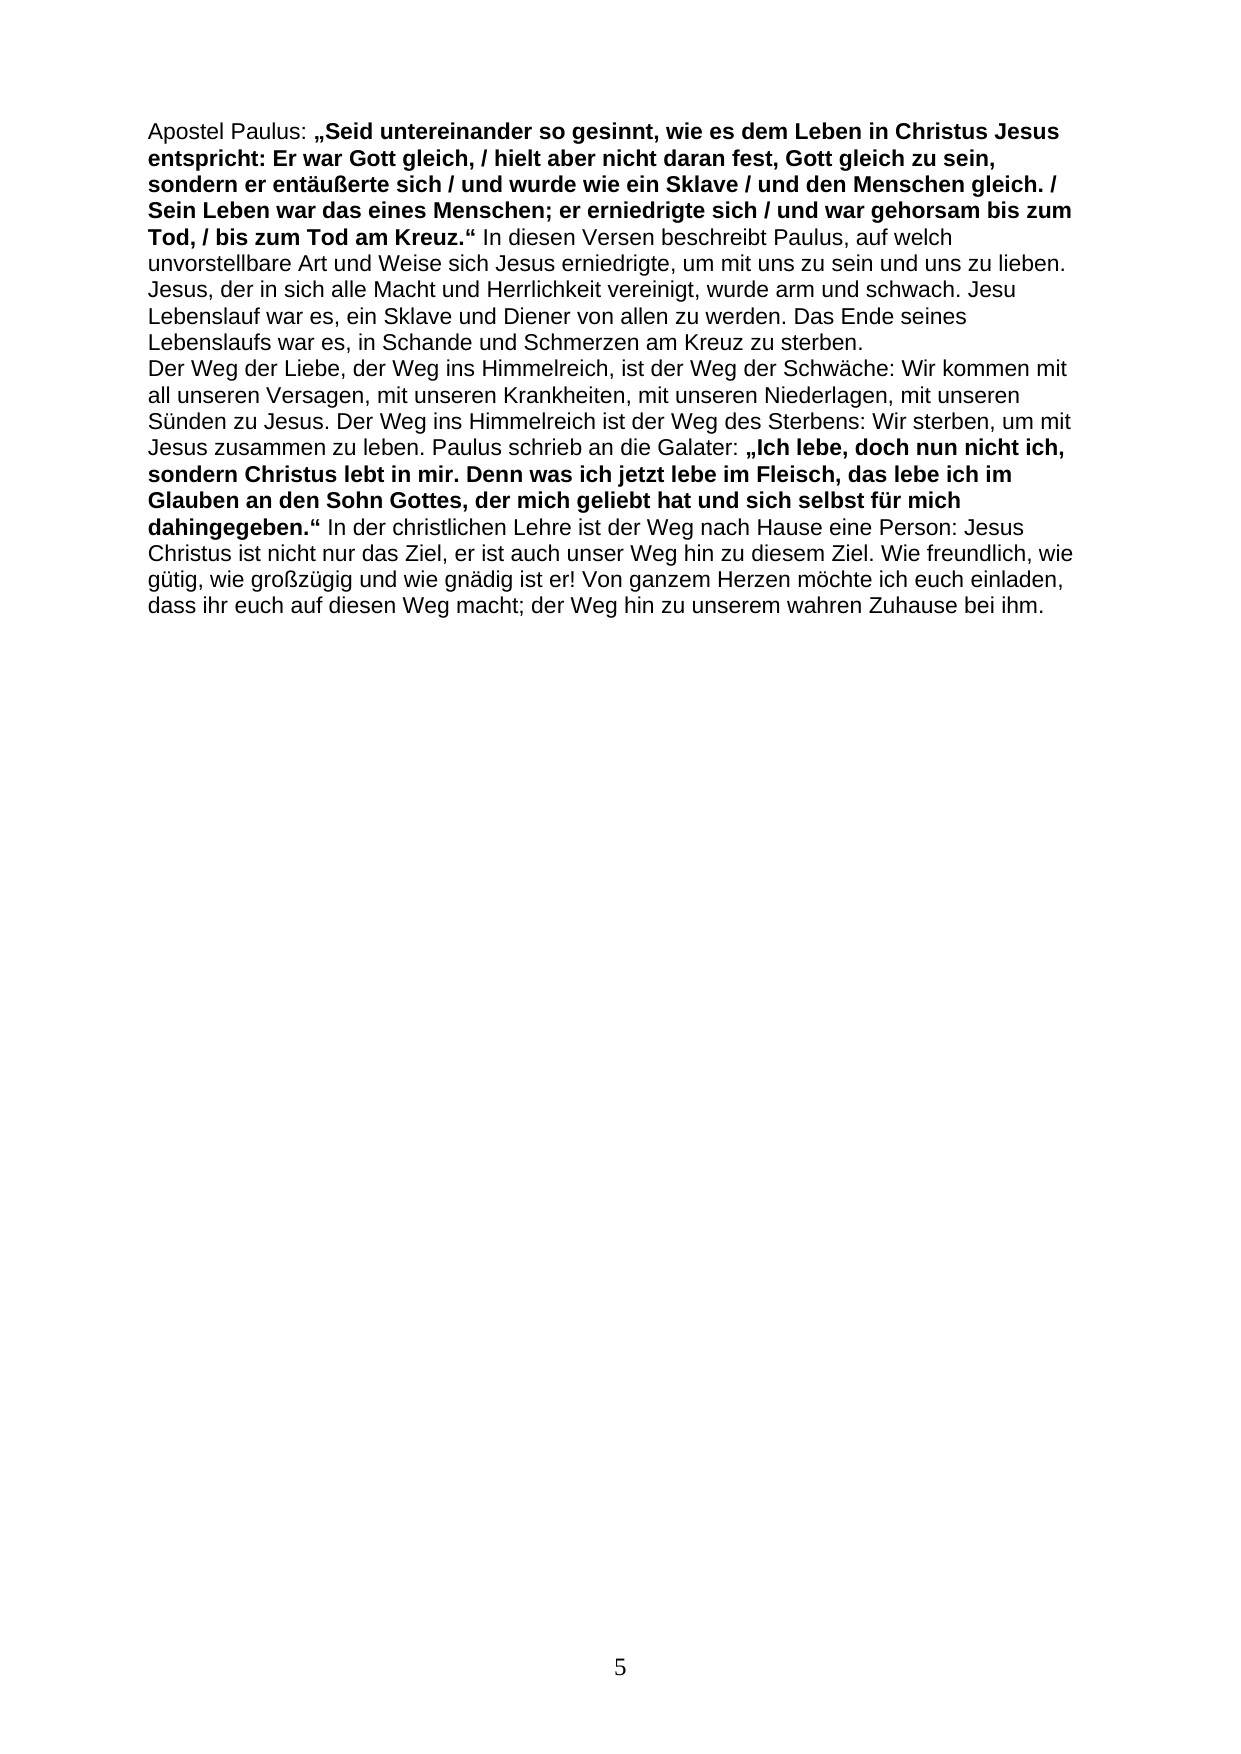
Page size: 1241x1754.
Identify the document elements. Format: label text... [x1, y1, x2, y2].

text Apostel Paulus: „Seid untereinander so gesinnt, wie es dem Leben in Christus Jesus entspricht: Er war Gott gleich, / hielt aber nicht daran fest, Gott gleich zu sein, sondern er entäußerte sich / und wurde wie ein Sklave / und den Menschen gleich. / Sein Leben war das eines Menschen; er erniedrigte sich / und war gehorsam bis zum Tod, / bis zum Tod am Kreuz.“ In diesen Versen beschreibt Paulus, auf welch unvorstellbare Art und Weise sich Jesus erniedrigte, um mit uns zu sein und uns zu lieben. Jesus, der in sich alle Macht und Herrlichkeit vereinigt, wurde arm und schwach. Jesu Lebenslauf war es, ein Sklave und Diener von allen zu werden. Das Ende seines Lebenslaufs war es, in Schande und Schmerzen am Kreuz zu sterben. [148, 118, 1092, 355]
text Der Weg der Liebe, der Weg ins Himmelreich, ist der Weg der Schwäche: Wir kommen mit all unseren Versagen, mit unseren Krankheiten, mit unseren Niederlagen, mit unseren Sünden zu Jesus. Der Weg ins Himmelreich ist der Weg des Sterbens: Wir sterben, um mit Jesus zusammen zu leben. Paulus schrieb an die Galater: „Ich lebe, doch nun nicht ich, sondern Christus lebt in mir. Denn was ich jetzt lebe im Fleisch, das lebe ich im Glauben an den Sohn Gottes, der mich geliebt hat und sich selbst für mich dahingegeben.“ In der christlichen Lehre ist der Weg nach Hause eine Person: Jesus Christus ist nicht nur das Ziel, er ist auch unser Weg hin zu diesem Ziel. Wie freundlich, wie gütig, wie großzügig und wie gnädig ist er! Von ganzem Herzen möchte ich euch einladen, dass ihr euch auf diesen Weg macht; der Weg hin zu unserem wahren Zuhause bei ihm. [148, 355, 1092, 619]
